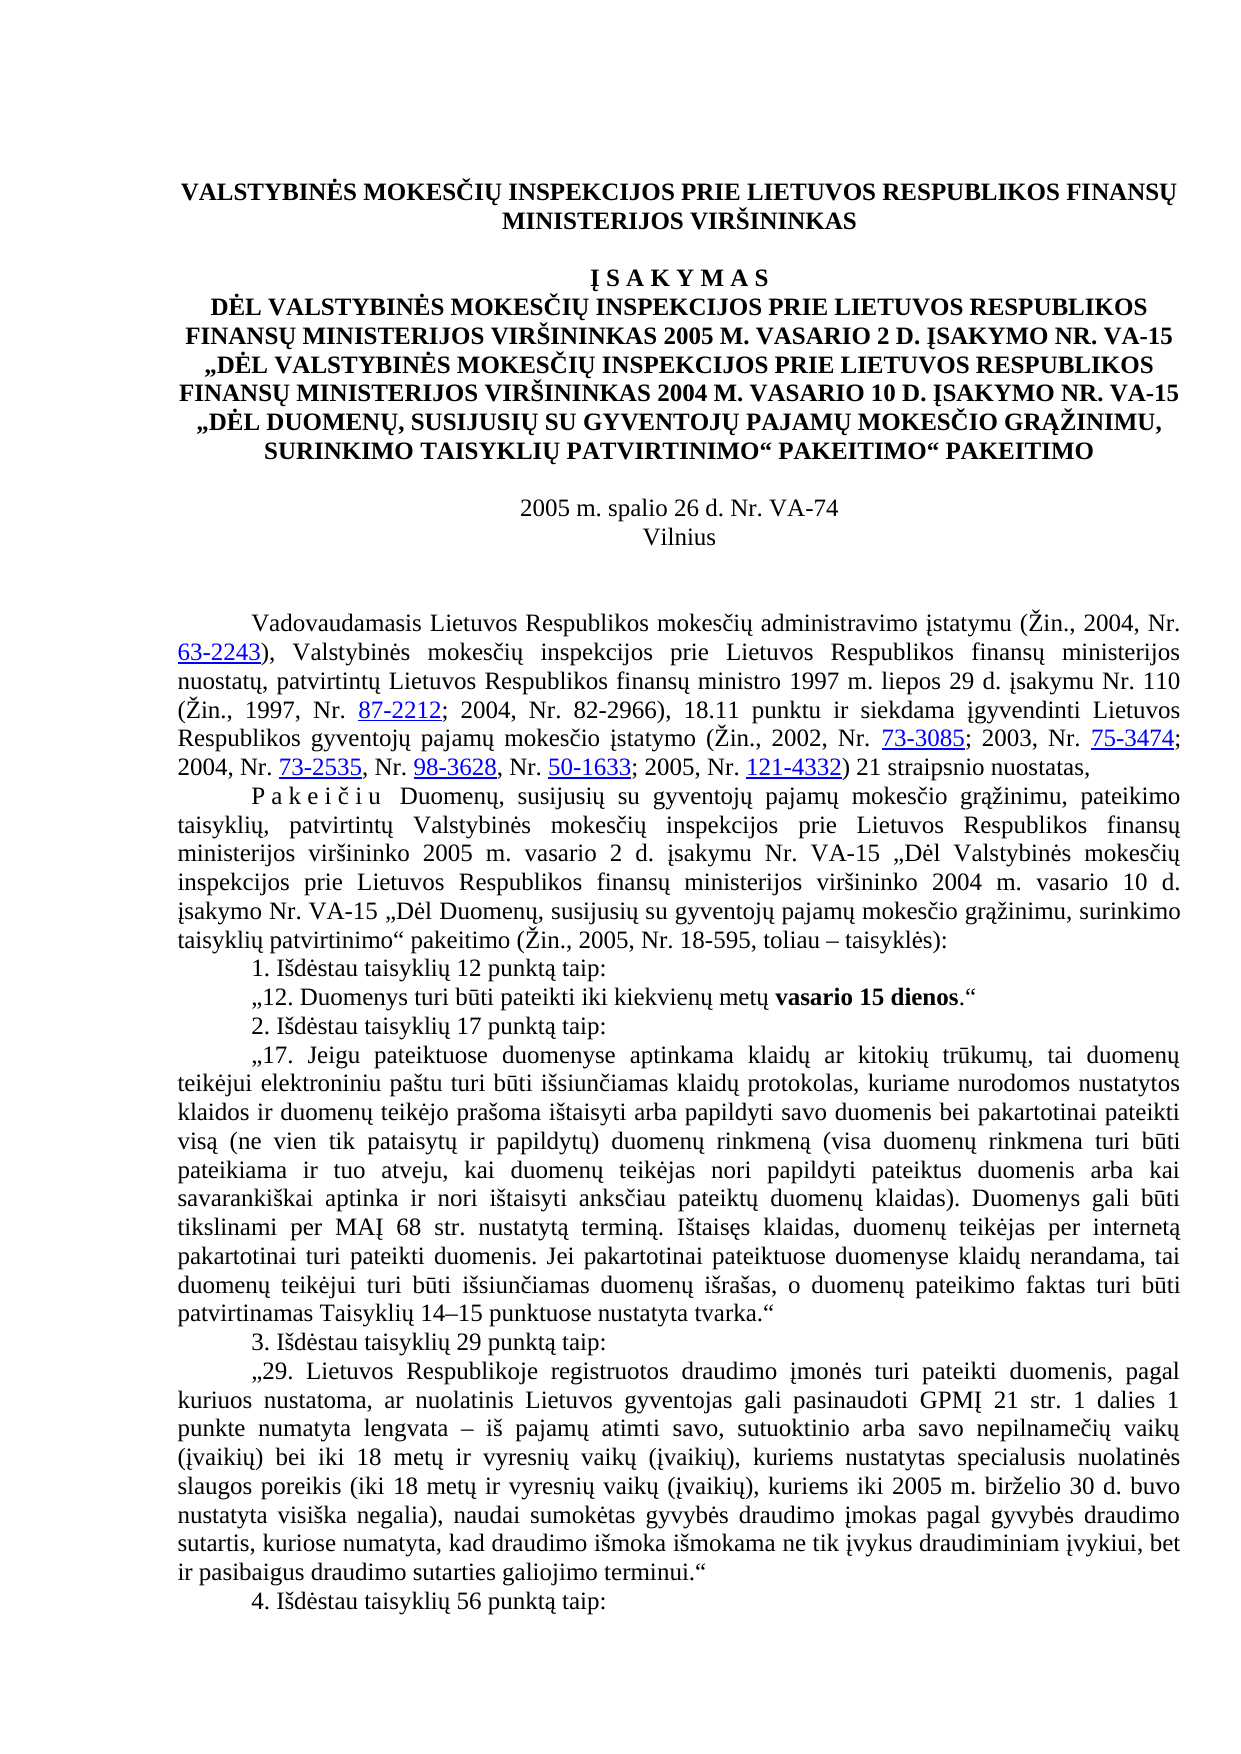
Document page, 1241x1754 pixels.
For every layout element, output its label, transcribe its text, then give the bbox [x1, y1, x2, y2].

text DĖL VALSTYBINĖS MOKESČIŲ INSPEKCIJOS PRIE LIETUVOS RESPUBLIKOS FINANSŲ MINISTERIJOS VIRŠININKAS 2005 M. VASARIO 2 D. ĮSAKYMO NR. VA-15 „DĖL VALSTYBINĖS MOKESČIŲ INSPEKCIJOS PRIE LIETUVOS RESPUBLIKOS FINANSŲ MINISTERIJOS VIRŠININKAS 2004 M. VASARIO 10 D. ĮSAKYMO NR. VA-15 „DĖL DUOMENŲ, SUSIJUSIŲ SU GYVENTOJŲ PAJAMŲ MOKESČIO GRĄŽINIMU, SURINKIMO TAISYKLIŲ PATVIRTINIMO“ PAKEITIMO“ PAKEITIMO [177, 292, 1181, 465]
text 3. Išdėstau taisyklių 29 punktą taip: [177, 1327, 1181, 1356]
text Vilnius [177, 522, 1181, 551]
text Į S A K Y M A S [177, 263, 1181, 292]
text Pakeičiu Duomenų, susijusių su gyventojų pajamų mokesčio grąžinimu, pateikimo taisyklių, patvirtintų Valstybinės mokesčių inspekcijos prie Lietuvos Respublikos finansų ministerijos viršininko 2005 m. vasario 2 d. įsakymu Nr. VA-15 „Dėl Valstybinės mokesčių inspekcijos prie Lietuvos Respublikos finansų ministerijos viršininko 2004 m. vasario 10 d. įsakymo Nr. VA-15 „Dėl duomenų, susijusių su gyventojų pajamų mokesčio grąžinimu, surinkimo taisyklių patvirtinimo“ pakeitimo (Žin., 2005, Nr. 18-595, toliau – taisyklės): [177, 781, 1181, 953]
text „29. Lietuvos Respublikoje registruotos draudimo įmonės turi pateikti duomenis, pagal kuriuos nustatoma, ar nuolatinis Lietuvos gyventojas gali pasinaudoti GPMĮ 21 str. 1 dalies 1 punkte numatyta lengvata – iš pajamų atimti savo, sutuoktinio arba savo nepilnamečių vaikų (įvaikių) bei iki 18 metų ir vyresnių vaikų (įvaikių), kuriems nustatytas specialusis nuolatinės slaugos poreikis (iki 18 metų ir vyresnių vaikų (įvaikių), kuriems iki 2005 m. birželio 30 d. buvo nustatyta visiška negalia), naudai sumokėtas gyvybės draudimo įmokas pagal gyvybės draudimo sutartis, kuriose numatyta, kad draudimo išmoka išmokama ne tik įvykus draudiminiam įvykiui, bet ir pasibaigus draudimo sutarties galiojimo terminui.“ [177, 1356, 1181, 1586]
text VALSTYBINĖS MOKESČIŲ INSPEKCIJOS PRIE LIETUVOS RESPUBLIKOS FINANSŲ MINISTERIJOS VIRŠININKAS [177, 177, 1181, 235]
text 2. Išdėstau taisyklių 17 punktą taip: [177, 1011, 1181, 1040]
text 1. Išdėstau taisyklių 12 punktą taip: [177, 953, 1181, 982]
text „17. Jeigu pateiktuose duomenyse aptinkama klaidų ar kitokių trūkumų, tai duomenų teikėjui elektroniniu paštu turi būti išsiunčiamas klaidų protokolas, kuriame nurodomos nustatytos klaidos ir duomenų teikėjo prašoma ištaisyti arba papildyti savo duomenis bei pakartotinai pateikti visą (ne vien tik pataisytų ir papildytų) duomenų rinkmeną (visa duomenų rinkmena turi būti pateikiama ir tuo atveju, kai duomenų teikėjas nori papildyti pateiktus duomenis arba kai savarankiškai aptinka ir nori ištaisyti anksčiau pateiktų duomenų klaidas). Duomenys gali būti tikslinami per MAĮ 68 str. nustatytą terminą. Ištaisęs klaidas, duomenų teikėjas per internetą pakartotinai turi pateikti duomenis. Jei pakartotinai pateiktuose duomenyse klaidų nerandama, tai duomenų teikėjui turi būti išsiunčiamas duomenų išrašas, o duomenų pateikimo faktas turi būti patvirtinamas Taisyklių 14–15 punktuose nustatyta tvarka.“ [177, 1040, 1181, 1327]
text 2005 m. spalio 26 d. Nr. VA-74 [177, 493, 1181, 522]
text Vadovaudamasis Lietuvos Respublikos mokesčių administravimo įstatymu (Žin., 2004, Nr. 63-2243), Valstybinės mokesčių inspekcijos prie Lietuvos Respublikos finansų ministerijos nuostatų, patvirtintų Lietuvos Respublikos finansų ministro 1997 m. liepos 29 d. įsakymu Nr. 110 (Žin., 1997, Nr. 87-2212; 2004, Nr. 82-2966), 18.11 punktu ir siekdama įgyvendinti Lietuvos Respublikos gyventojų pajamų mokesčio įstatymo (Žin., 2002, Nr. 73-3085; 2003, Nr. 75-3474; 2004, Nr. 73-2535, Nr. 98-3628, Nr. 50-1633; 2005, Nr. 121-4332) 21 straipsnio nuostatas, [177, 608, 1181, 781]
text 4. Išdėstau taisyklių 56 punktą taip: [177, 1586, 1181, 1615]
text „12. Duomenys turi būti pateikti iki kiekvienų metų vasario 15 dienos.“ [177, 982, 1181, 1011]
